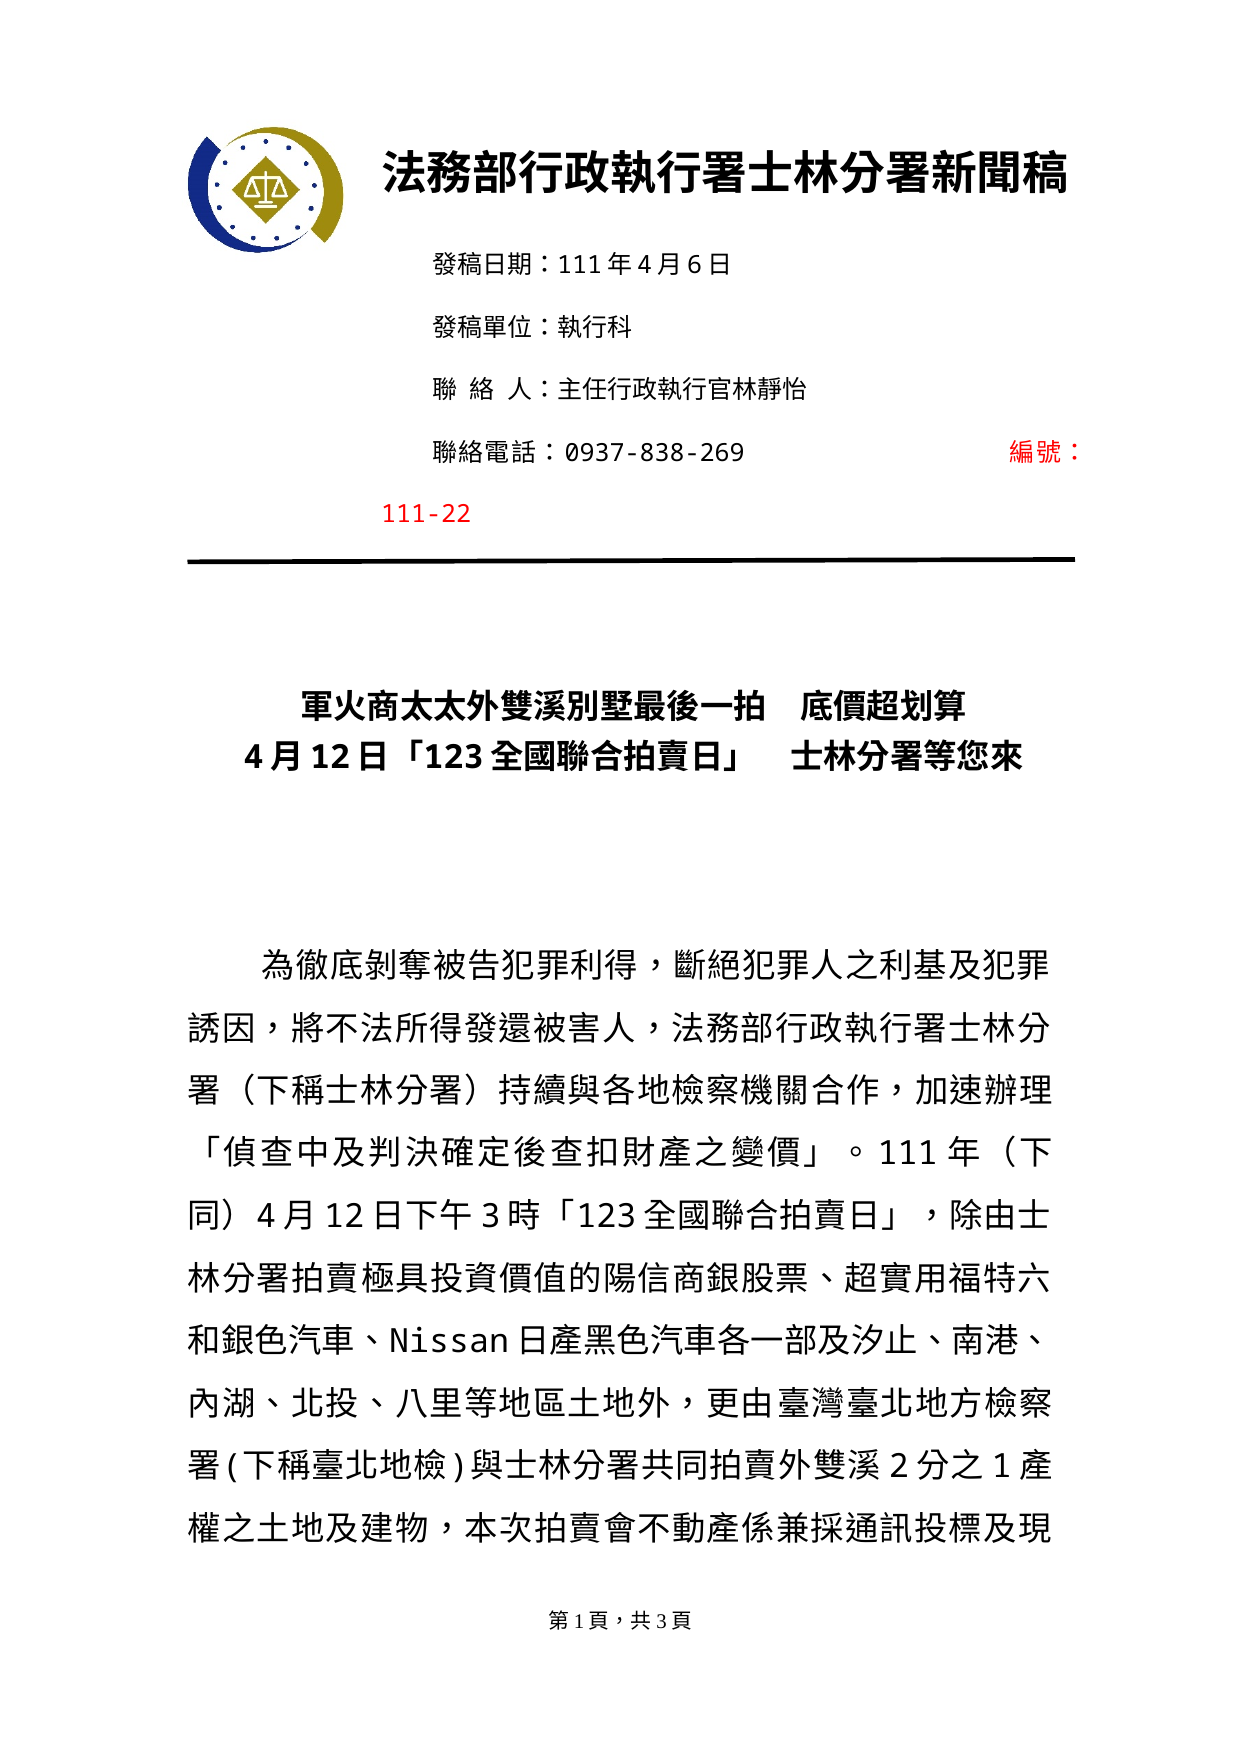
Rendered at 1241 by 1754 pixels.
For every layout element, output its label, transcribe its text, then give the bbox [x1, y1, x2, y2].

table_header 法務部行政執行署士林分署新聞稿 發稿日期：111年4月6日 發稿單位：執行科 聯 絡 人：主任行政執行官林靜怡 聯絡電話：0937-838-269 編號：111-22 [378, 96, 1090, 534]
table_header [178, 96, 378, 534]
text 為徹底剝奪被告犯罪利得，斷絕犯罪人之利基及犯罪誘因，將不法所得發還被害人，法務部行政執行署士林分署（下稱士林分署）持續與各地檢察機關合作，加速辦理「偵查中及判決確定後查扣財產之變價」。111年（下同）4月12日下午3時「123全國聯合拍賣日」，除由士林分署拍賣極具投資價值的陽信商銀股票、超實用福特六和銀色汽車、Nissan日產黑色汽車各一部及汐止、南港、內湖、北投、八里等地區土地外，更由臺灣臺北地方檢察署(下稱臺北地檢)與士林分署共同拍賣外雙溪2分之1產權之土地及建物，本次拍賣會不動產係兼採通訊投標及現 [187, 921, 1053, 1546]
text 4月12日「123全國聯合拍賣日」 士林分署等您來 [211, 729, 1056, 779]
text 軍火商太太外雙溪別墅最後一拍 底價超划算 [211, 679, 1056, 729]
